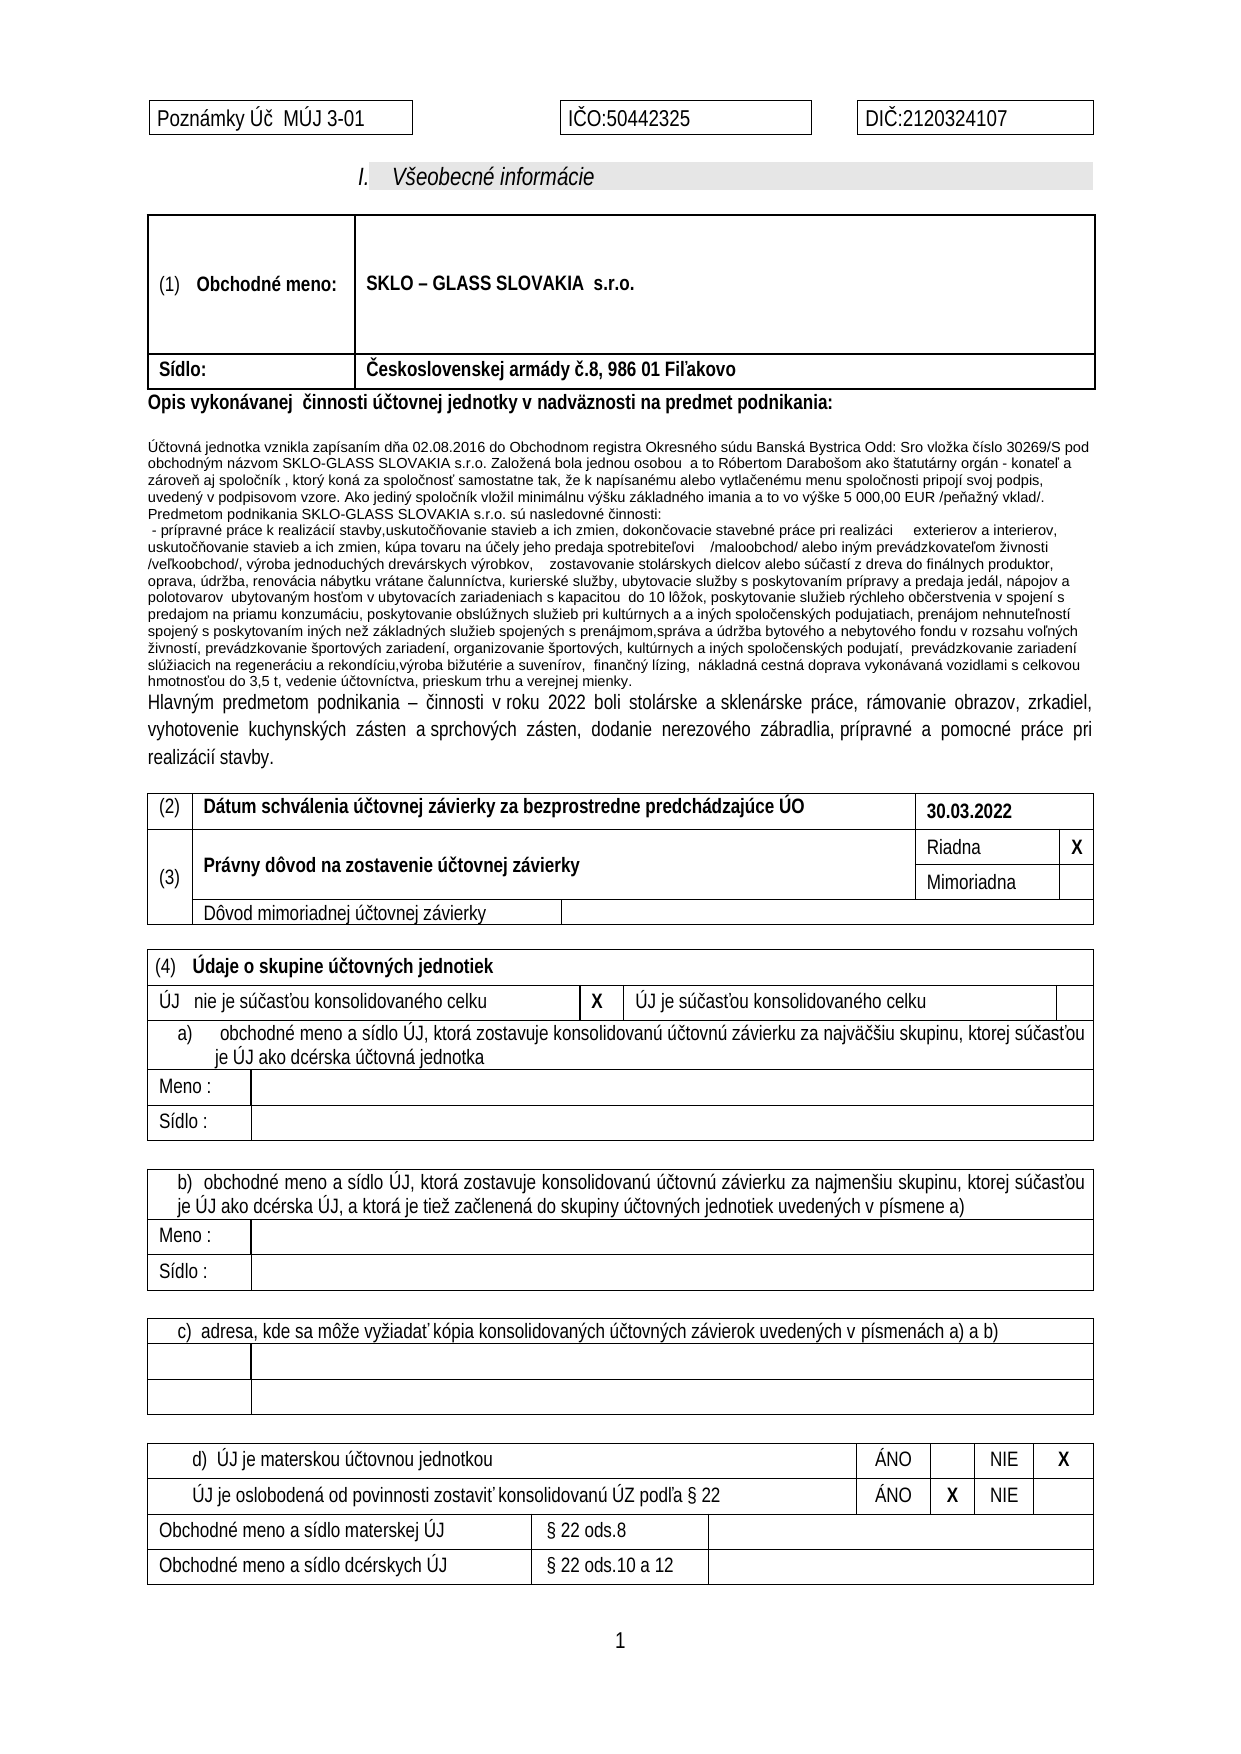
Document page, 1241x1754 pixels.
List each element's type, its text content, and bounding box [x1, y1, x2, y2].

table_cell X [581, 986, 623, 1020]
text Hlavným predmetom podnikania – činnosti v roku 2022 boli stolárske a sklenárske práce, rámovanie obrazov, zrkadiel, vyhotovenie kuchynských zásten a sprchových zásten, dodanie nerezového zábradlia, prípravné a pomocné práce pri realizácií stavby. [148, 690, 1093, 769]
text Opis vykonávanej činnosti účtovnej jednotky v nadväznosti na predmet podnikania: [148, 390, 1093, 414]
table_header NIE [975, 1444, 1033, 1478]
table_cell [562, 900, 1093, 924]
text Účtovná jednotka vznikla zapísaním dňa 02.08.2016 do Obchodnom registra Okresného súdu Banská Bystrica Odd: Sro vložka číslo 30269/S pod obchodným názvom SKLO-GLASS SLOVAKIA s.r.o. Založená bola jednou osobou a to Róbertom Darabošom ako štatutárny orgán - konateľ a zároveň aj spoločník , ktorý koná za spoločnosť samostatne tak, že k napísanému alebo vytlačenému menu spoločnosti pripojí svoj podpis, uvedený v podpisovom vzore. Ako jediný spoločník vložil minimálnu výšku základného imania a to vo výške 5 000,00 EUR /peňažný vklad/. Predmetom podnikania SKLO-GLASS SLOVAKIA s.r.o. sú nasledovné činnosti: [148, 438, 1093, 522]
table_cell [1057, 986, 1093, 1020]
table_header X [1034, 1444, 1093, 1478]
table_cell Meno : [148, 1070, 250, 1104]
table_cell Právny dôvod na zostavenie účtovnej závierky [193, 830, 915, 899]
table_header ÁNO [857, 1444, 930, 1478]
table_cell [709, 1515, 1093, 1549]
table_header [148, 794, 192, 828]
table_header 30.03.2022 [916, 794, 1093, 828]
table_header d) ÚJ je materskou účtovnou jednotkou [148, 1444, 856, 1478]
table_cell [709, 1550, 1093, 1584]
table_cell [1060, 865, 1093, 899]
table_cell ÚJ je súčasťou konsolidovaného celku [624, 986, 1056, 1020]
table_cell X [931, 1479, 974, 1513]
table_cell Sídlo: [149, 355, 354, 388]
table_cell ÁNO [857, 1479, 930, 1513]
table_cell [252, 1380, 1093, 1414]
table_header Obchodné meno: [149, 216, 354, 352]
table_cell NIE [975, 1479, 1033, 1513]
table_cell ÚJ je oslobodená od povinnosti zostaviť konsolidovanú ÚZ podľa § 22 [148, 1479, 856, 1513]
table_header c) adresa, kde sa môže vyžiadať kópia konsolidovaných účtovných závierok uvedených v písmenách a) a b) [148, 1319, 1093, 1343]
table_cell [148, 1344, 250, 1379]
table_header SKLO – GLASS SLOVAKIA s.r.o. [356, 216, 1094, 352]
table_cell [252, 1070, 1093, 1104]
table_cell [252, 1344, 1093, 1379]
table_cell X [1060, 830, 1093, 864]
list Všeobecné informácie [369, 162, 1093, 190]
table_cell Dôvod mimoriadnej účtovnej závierky [193, 900, 561, 924]
table_cell [148, 830, 192, 924]
table_cell § 22 ods.10 a 12 [532, 1550, 708, 1584]
table_cell Československej armády č.8, 986 01 Fiľakovo [356, 355, 1094, 388]
table_cell Obchodné meno a sídlo materskej ÚJ [148, 1515, 531, 1549]
table_header b) obchodné meno a sídlo ÚJ, ktorá zostavuje konsolidovanú účtovnú závierku za najmenšiu skupinu, ktorej súčasťou je ÚJ ako dcérska ÚJ, a ktorá je tiež začlenená do skupiny účtovných jednotiek uvedených v písmene a) [148, 1170, 1093, 1219]
table_cell Sídlo : [148, 1255, 251, 1290]
table_cell Riadna [916, 830, 1059, 864]
table_cell [252, 1106, 1093, 1140]
table_cell obchodné meno a sídlo ÚJ, ktorá zostavuje konsolidovanú účtovnú závierku za najväčšiu skupinu, ktorej súčasťou je ÚJ ako dcérska účtovná jednotka [148, 1021, 1093, 1069]
table_cell Obchodné meno a sídlo dcérskych ÚJ [148, 1550, 531, 1584]
table_cell Mimoriadna [916, 865, 1059, 899]
table_cell Meno : [148, 1220, 250, 1254]
table_header Údaje o skupine účtovných jednotiek [148, 950, 1093, 985]
table_cell [252, 1220, 1093, 1254]
table_cell Sídlo : [148, 1106, 251, 1140]
table_cell § 22 ods.8 [532, 1515, 708, 1549]
table_cell [1034, 1479, 1093, 1513]
table_header Dátum schválenia účtovnej závierky za bezprostredne predchádzajúce ÚO [193, 794, 915, 828]
table_cell [148, 1380, 251, 1414]
table_header [931, 1444, 974, 1478]
table_cell ÚJ nie je súčasťou konsolidovaného celku [148, 986, 579, 1020]
table_cell [252, 1255, 1093, 1290]
text - prípravné práce k realizácií stavby,uskutočňovanie stavieb a ich zmien, dokončovacie stavebné práce pri realizáci exterierov a interierov, uskutočňovanie stavieb a ich zmien, kúpa tovaru na účely jeho predaja spotrebiteľovi /maloobchod/ alebo iným prevádzkovateľom živnosti /veľkoobchod/, výroba jednoduchých drevárskych výrobkov, zostavovanie stolárskych dielcov alebo súčastí z dreva do finálnych produktor, oprava, údržba, renovácia nábytku vrátane čalunníctva, kurierské služby, ubytovacie služby s poskytovaním prípravy a predaja jedál, nápojov a polotovarov ubytovaným hosťom v ubytovacích zariadeniach s kapacitou do 10 lôžok, poskytovanie služieb rýchleho občerstvenia v spojení s predajom na priamu konzumáciu, poskytovanie obslúžnych služieb pri kultúrnych a a iných spoločenských podujatiach, prenájom nehnuteľností spojený s poskytovaním iných než základných služieb spojených s prenájmom,správa a údržba bytového a nebytového fondu v rozsahu voľných živností, prevádzkovanie športových zariadení, organizovanie športových, kultúrnych a iných spoločenských podujatí, prevádzkovanie zariadení slúžiacich na regeneráciu a rekondíciu,výroba bižutérie a suvenírov, finančný lízing, nákladná cestná doprava vykonávaná vozidlami s celkovou hmotnosťou do 3,5 t, vedenie účtovníctva, prieskum trhu a verejnej mienky. [148, 522, 1093, 690]
